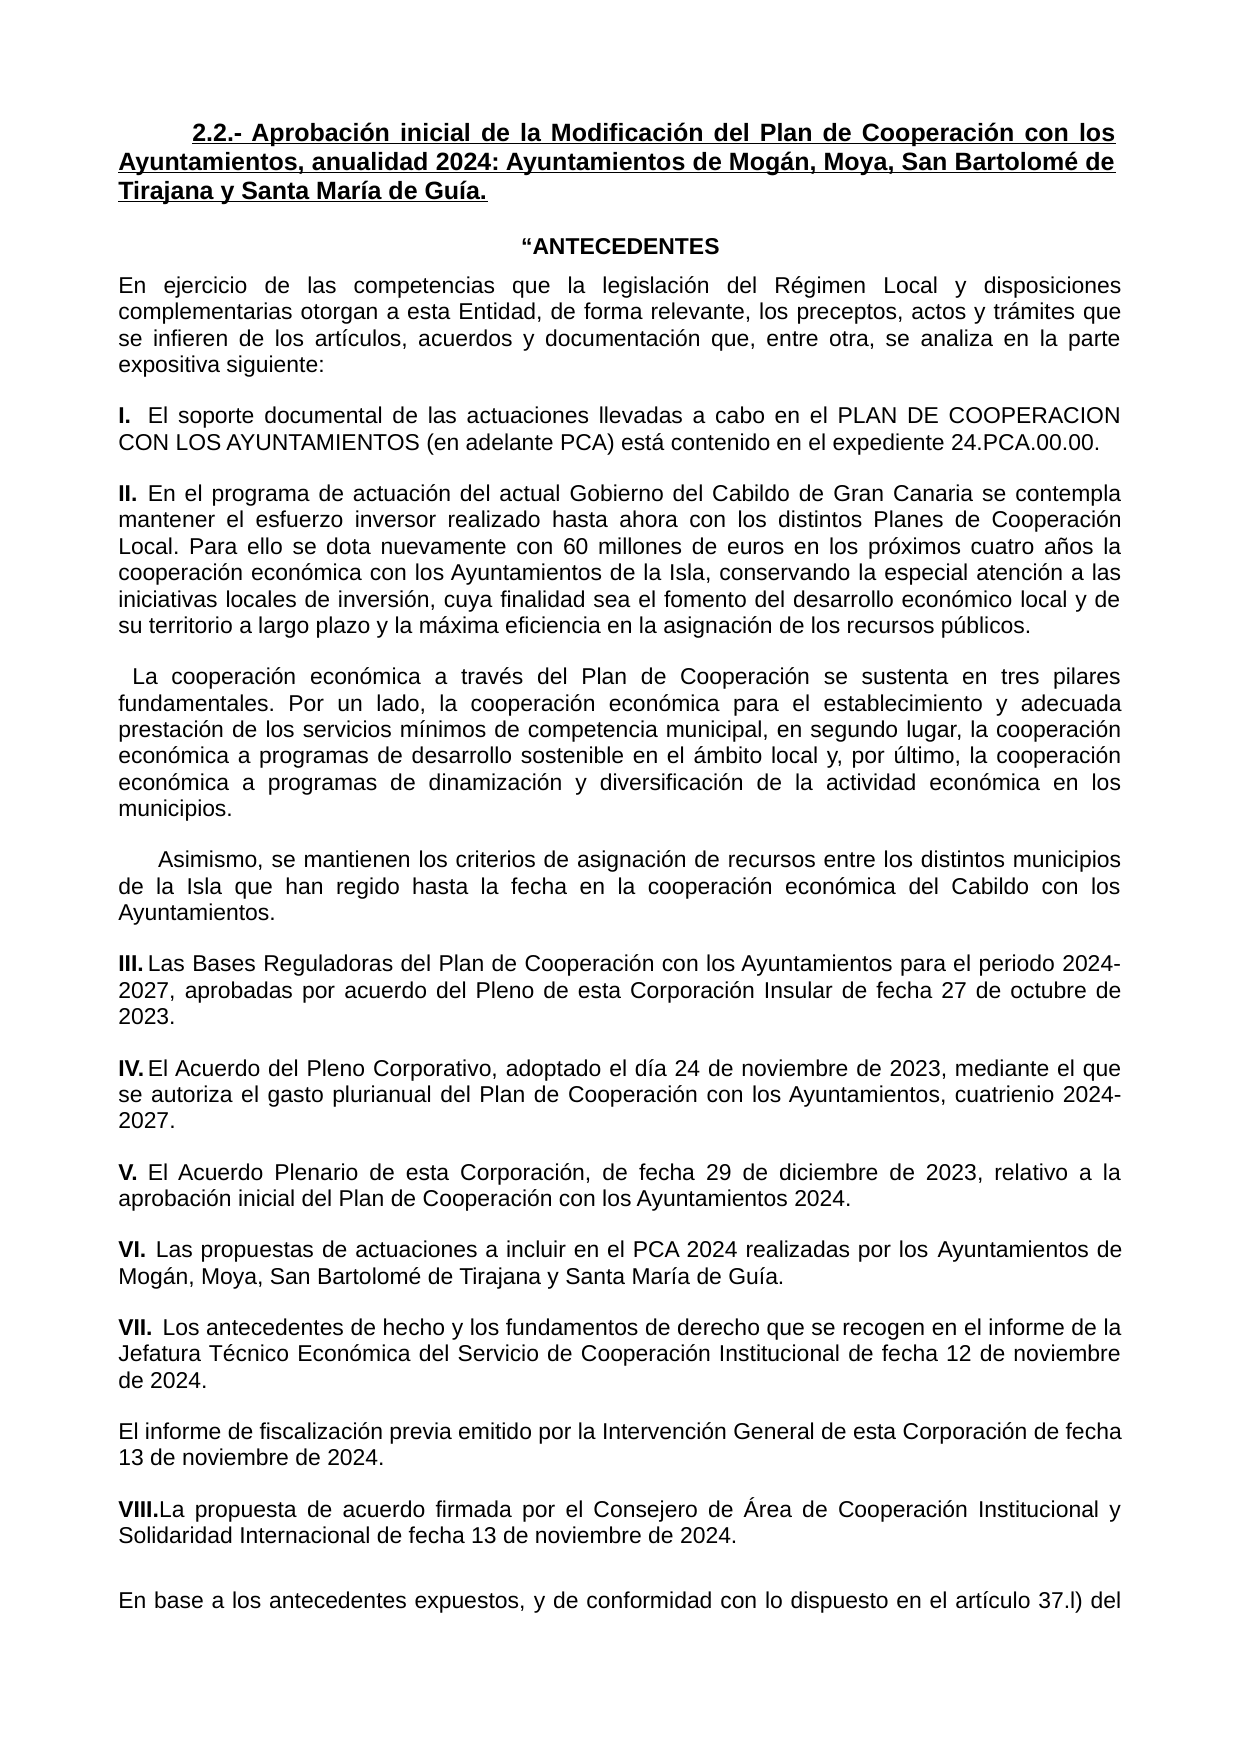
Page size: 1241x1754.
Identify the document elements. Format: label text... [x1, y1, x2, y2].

text 2.2.- Aprobación inicial de la Modificación del Plan de Cooperación con los Ayuntamientos, anualidad 2024: Ayuntamientos de Mogán, Moya, San Bartolomé de [118, 118, 1116, 172]
text Tirajana y Santa María de Guía. [118, 173, 1116, 204]
text El informe de fiscalización previa emitido por la Intervención General de esta Corporación de fecha 13 de noviembre de 2024. [118, 1418, 1122, 1471]
list El soporte documental de las actuaciones llevadas a cabo en el PLAN DE COOPERACION CON LOS AYUNTAMIENTOS (en adelante PCA) está contenido en el expediente 24.PCA.00.00. [118, 402, 1122, 455]
text En base a los antecedentes expuestos, y de conformidad con lo dispuesto en el artículo 37.l) del [118, 1587, 1122, 1614]
text “ANTECEDENTES [118, 233, 1122, 259]
list En el programa de actuación del actual Gobierno del Cabildo de Gran Canaria se contempla mantener el esfuerzo inversor realizado hasta ahora con los distintos Planes de Cooperación Local. Para ello se dota nuevamente con 60 millones de euros en los próximos cuatro años la cooperación económica con los Ayuntamientos de la Isla, conservando la especial atención a las iniciativas locales de inversión, cuya finalidad sea el fomento del desarrollo económico local y de su territorio a largo plazo y la máxima eficiencia en la asignación de los recursos públicos. [118, 480, 1122, 638]
list Las propuestas de actuaciones a incluir en el PCA 2024 realizadas por los Ayuntamientos de Mogán, Moya, San Bartolomé de Tirajana y Santa María de Guía. [118, 1236, 1122, 1289]
list Las Bases Reguladoras del Plan de Cooperación con los Ayuntamientos para el periodo 2024-2027, aprobadas por acuerdo del Pleno de esta Corporación Insular de fecha 27 de octubre de 2023. [118, 950, 1122, 1029]
text Asimismo, se mantienen los criterios de asignación de recursos entre los distintos municipios de la Isla que han regido hasta la fecha en la cooperación económica del Cabildo con los Ayuntamientos. [118, 846, 1122, 925]
list El Acuerdo del Pleno Corporativo, adoptado el día 24 de noviembre de 2023, mediante el que se autoriza el gasto plurianual del Plan de Cooperación con los Ayuntamientos, cuatrienio 2024-2027. [118, 1054, 1122, 1133]
list La propuesta de acuerdo firmada por el Consejero de Área de Cooperación Institucional y Solidaridad Internacional de fecha 13 de noviembre de 2024. [118, 1496, 1122, 1548]
list Los antecedentes de hecho y los fundamentos de derecho que se recogen en el informe de la Jefatura Técnico Económica del Servicio de Cooperación Institucional de fecha 12 de noviembre de 2024. [118, 1314, 1122, 1393]
list El Acuerdo Plenario de esta Corporación, de fecha 29 de diciembre de 2023, relativo a la aprobación inicial del Plan de Cooperación con los Ayuntamientos 2024. [118, 1158, 1122, 1211]
text La cooperación económica a través del Plan de Cooperación se sustenta en tres pilares fundamentales. Por un lado, la cooperación económica para el establecimiento y adecuada prestación de los servicios mínimos de competencia municipal, en segundo lugar, la cooperación económica a programas de desarrollo sostenible en el ámbito local y, por último, la cooperación económica a programas de dinamización y diversificación de la actividad económica en los municipios. [118, 663, 1122, 821]
text En ejercicio de las competencias que la legislación del Régimen Local y disposiciones complementarias otorgan a esta Entidad, de forma relevante, los preceptos, actos y trámites que se infieren de los artículos, acuerdos y documentación que, entre otra, se analiza en la parte expositiva siguiente: [118, 272, 1122, 377]
